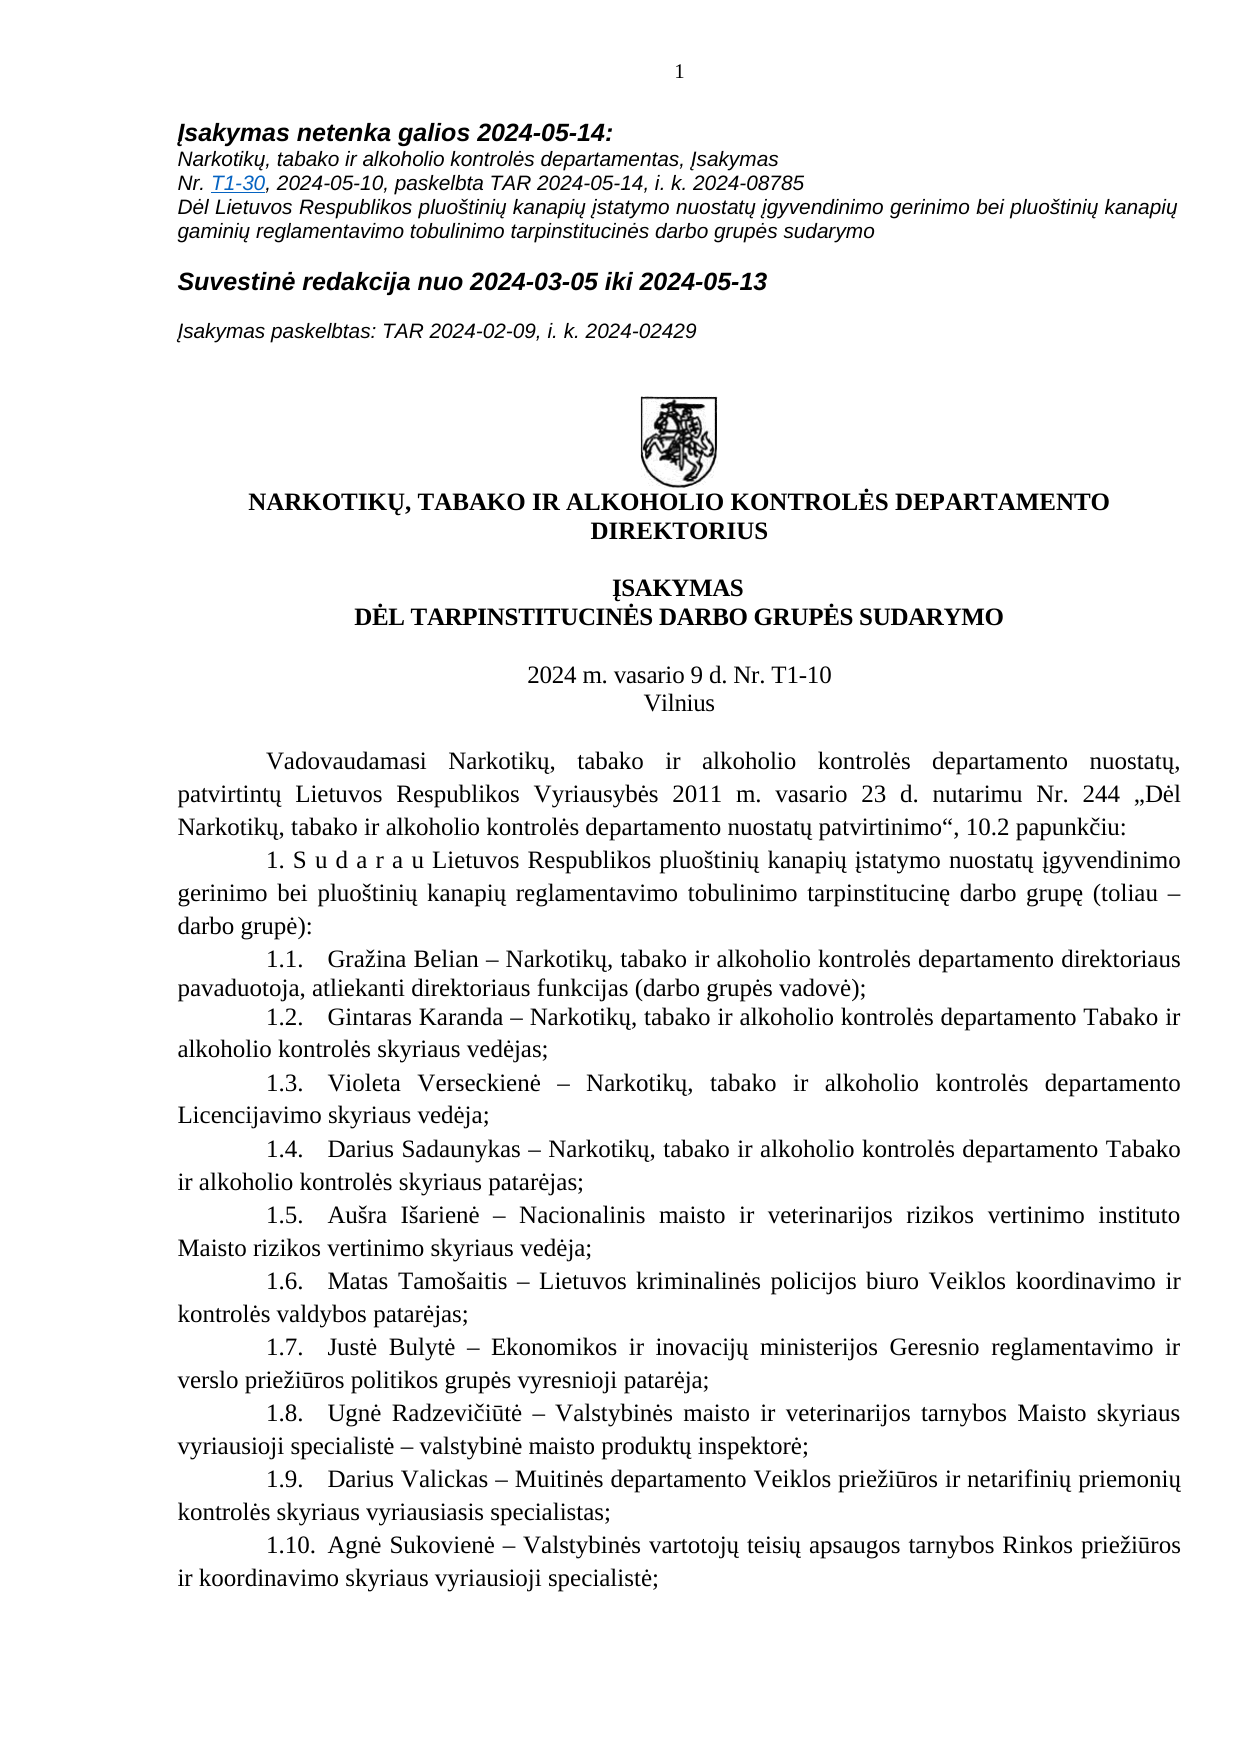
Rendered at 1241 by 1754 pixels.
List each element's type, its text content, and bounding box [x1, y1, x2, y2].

subtitle NARKOTIKŲ, TABAKO IR ALKOHOLIO KONTROLĖS DEPARTAMENTO [177, 487, 1181, 516]
text ĮSAKYMAS [177, 573, 1179, 602]
text Įsakymas paskelbtas: TAR 2024-02-09, i. k. 2024-02429 [177, 319, 1181, 343]
text DĖL TARPINSTITUCINĖS DARBO GRUPĖS SUDARYMO [177, 602, 1181, 631]
text Įsakymas netenka galios 2024-05-14: [177, 118, 1181, 147]
text 1.3. Violeta Verseckienė – Narkotikų, tabako ir alkoholio kontrolės departamento Licencijavimo skyriaus vedėja; [177, 1068, 1181, 1129]
text DIREKTORIUS [177, 516, 1181, 545]
text 1.2. Gintaras Karanda – Narkotikų, tabako ir alkoholio kontrolės departamento Tabako ir alkoholio kontrolės skyriaus vedėjas; [177, 1002, 1181, 1063]
text 1.10. Agnė Sukovienė – Valstybinės vartotojų teisių apsaugos tarnybos Rinkos priežiūros ir koordinavimo skyriaus vyriausioji specialistė; [177, 1530, 1181, 1592]
text Vadovaudamasi Narkotikų, tabako ir alkoholio kontrolės departamento nuostatų, patvirtintų Lietuvos Respublikos Vyriausybės 2011 m. vasario 23 d. nutarimu Nr. 244 „Dėl Narkotikų, tabako ir alkoholio kontrolės departamento nuostatų patvirtinimo“, 10.2 papunkčiu: [177, 746, 1181, 841]
text Dėl Lietuvos Respublikos pluoštinių kanapių įstatymo nuostatų įgyvendinimo gerinimo bei pluoštinių kanapių gaminių reglamentavimo tobulinimo tarpinstitucinės darbo grupės sudarymo [177, 195, 1181, 243]
text 1.4. Darius Sadaunykas – Narkotikų, tabako ir alkoholio kontrolės departamento Tabako ir alkoholio kontrolės skyriaus patarėjas; [177, 1134, 1181, 1195]
text 1.5. Aušra Išarienė – Nacionalinis maisto ir veterinarijos rizikos vertinimo instituto Maisto rizikos vertinimo skyriaus vedėja; [177, 1200, 1181, 1261]
text 1. S u d a r a u Lietuvos Respublikos pluoštinių kanapių įstatymo nuostatų įgyvendinimo gerinimo bei pluoštinių kanapių reglamentavimo tobulinimo tarpinstitucinę darbo grupę (toliau – darbo grupė): [177, 845, 1181, 940]
text 2024 m. vasario 9 d. Nr. T1-10 [177, 660, 1181, 688]
text 1.1. Gražina Belian – Narkotikų, tabako ir alkoholio kontrolės departamento direktoriaus pavaduotoja, atliekanti direktoriaus funkcijas (darbo grupės vadovė); [177, 944, 1181, 1002]
text 1.7. Justė Bulytė – Ekonomikos ir inovacijų ministerijos Geresnio reglamentavimo ir verslo priežiūros politikos grupės vyresnioji patarėja; [177, 1332, 1181, 1393]
text 1.9. Darius Valickas – Muitinės departamento Veiklos priežiūros ir netarifinių priemonių kontrolės skyriaus vyriausiasis specialistas; [177, 1464, 1181, 1526]
text Suvestinė redakcija nuo 2024-03-05 iki 2024-05-13 [177, 267, 1181, 295]
text 1.8. Ugnė Radzevičiūtė – Valstybinės maisto ir veterinarijos tarnybos Maisto skyriaus vyriausioji specialistė – valstybinė maisto produktų inspektorė; [177, 1398, 1181, 1459]
text Vilnius [177, 688, 1181, 717]
text 1.6. Matas Tamošaitis – Lietuvos kriminalinės policijos biuro Veiklos koordinavimo ir kontrolės valdybos patarėjas; [177, 1266, 1181, 1327]
text Narkotikų, tabako ir alkoholio kontrolės departamentas, Įsakymas [177, 147, 1181, 171]
text Nr. T1-30, 2024-05-10, paskelbta TAR 2024-05-14, i. k. 2024-08785 [177, 171, 1181, 195]
